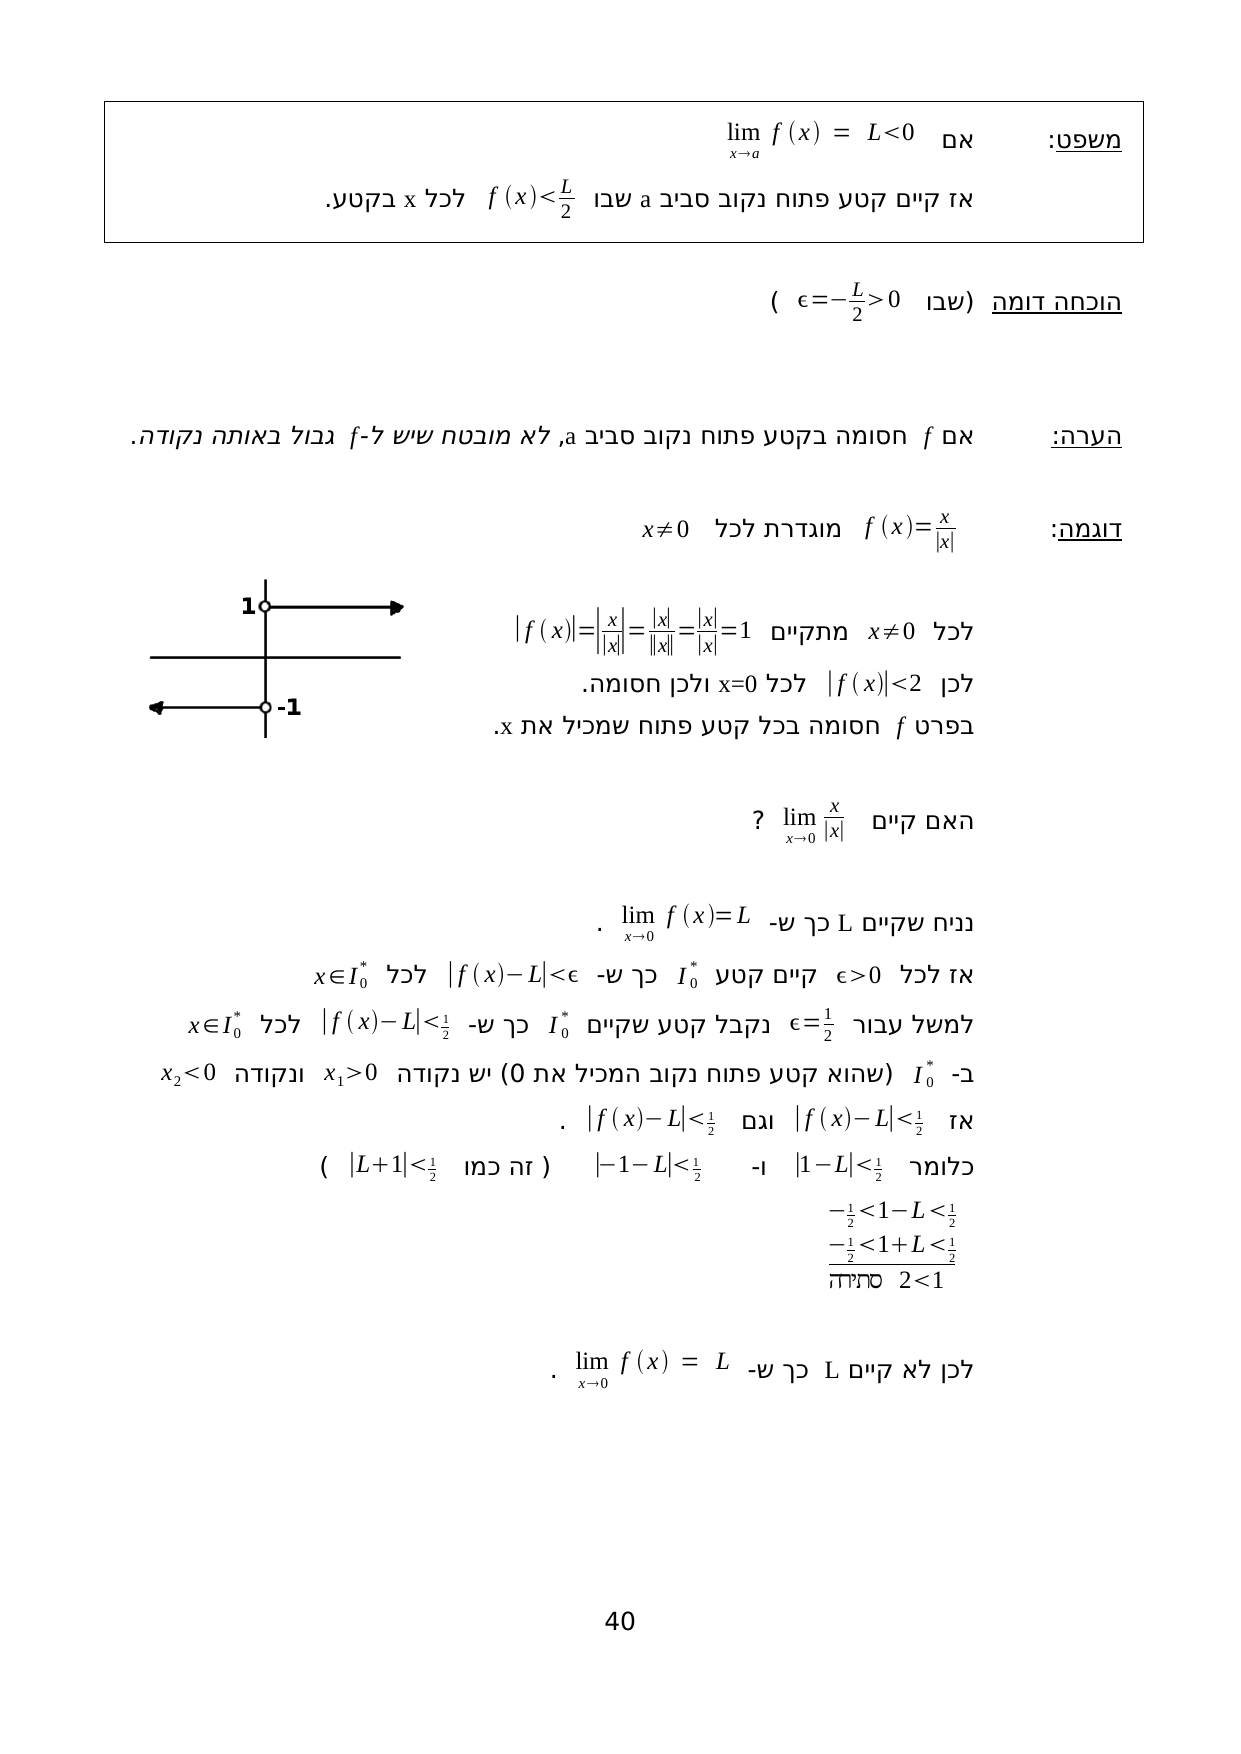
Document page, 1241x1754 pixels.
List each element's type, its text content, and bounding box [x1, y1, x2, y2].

text אז וגם . [118, 1104, 974, 1138]
text לכןלכל x=0 ולכן חסומה. [413, 669, 974, 698]
text ב-(שהוא קטע פתוח נקוב המכיל את 0) יש נקודהונקודה [118, 1057, 974, 1092]
text נניח שקיים L כך ש-. [118, 901, 974, 945]
text לכן לא קיים L כך ש-. [118, 1348, 974, 1392]
text כלומר ו- ( זה כמו ) [118, 1150, 974, 1184]
text לכלמתקיים [413, 607, 974, 657]
text הערה: אם f חסומה בקטע פתוח נקוב סביב a, לא מובטח שיש ל-f גבול באותה נקודה. [118, 421, 1122, 451]
text [118, 669, 137, 698]
text אז לכלקיים קטעכך ש-לכל [118, 958, 974, 993]
text דוגמה: מוגדרת לכל [118, 504, 1122, 553]
text האם קיים ? [118, 794, 974, 847]
picture [137, 575, 413, 738]
text למשל עבורנקבל קטע שקייםכך ש-לכל [118, 1005, 974, 1044]
text משפט: אם [118, 118, 1122, 162]
text אז קיים קטע פתוח נקוב סביב a שבולכל x בקטע. [118, 175, 1122, 224]
text הוכחה דומה (שבו ) [118, 277, 1122, 326]
text [118, 607, 137, 657]
text בפרט f חסומה בכל קטע פתוח שמכיל את x. [118, 711, 974, 740]
